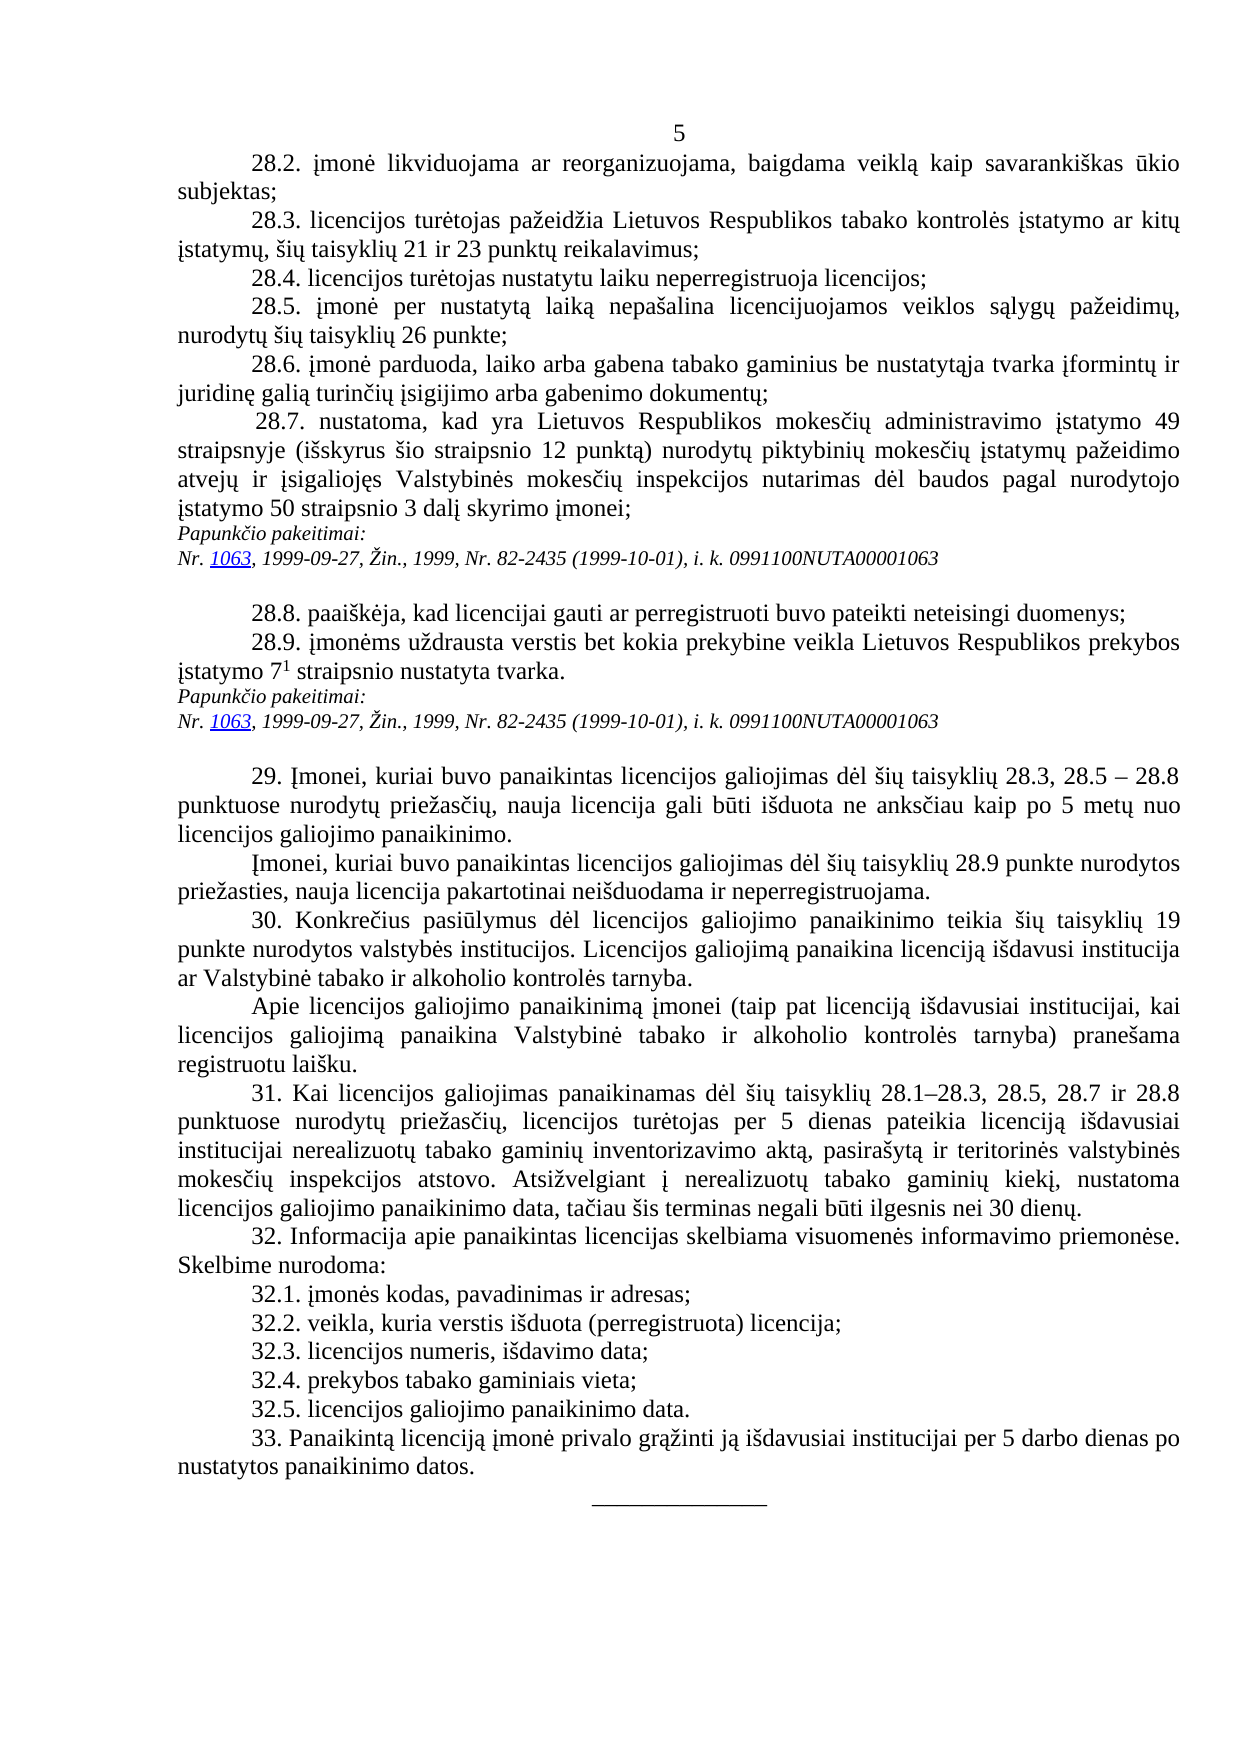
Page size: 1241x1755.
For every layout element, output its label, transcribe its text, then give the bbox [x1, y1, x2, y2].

text 28.8. paaiškėja, kad licencijai gauti ar perregistruoti buvo pateikti neteisingi duomenys; [177, 598, 1181, 627]
text Nr. 1063, 1999-09-27, Žin., 1999, Nr. 82-2435 (1999-10-01), i. k. 0991100NUTA00001063 [177, 545, 1181, 569]
text 32.4. prekybos tabako gaminiais vieta; [177, 1365, 1181, 1394]
text 28.6. įmonė parduoda, laiko arba gabena tabako gaminius be nustatytąja tvarka įformintų ir juridinę galią turinčių įsigijimo arba gabenimo dokumentų; [177, 349, 1181, 406]
text 32.5. licencijos galiojimo panaikinimo data. [177, 1394, 1181, 1423]
text 30. Konkrečius pasiūlymus dėl licencijos galiojimo panaikinimo teikia šių taisyklių 19 punkte nurodytos valstybės institucijos. Licencijos galiojimą panaikina licenciją išdavusi institucija ar Valstybinė tabako ir alkoholio kontrolės tarnyba. [177, 905, 1181, 991]
text Papunkčio pakeitimai: [177, 521, 1181, 545]
text Papunkčio pakeitimai: [177, 684, 1181, 708]
text 32.3. licencijos numeris, išdavimo data; [177, 1336, 1181, 1365]
text ______________ [177, 1480, 1181, 1509]
text 31. Kai licencijos galiojimas panaikinamas dėl šių taisyklių 28.1–28.3, 28.5, 28.7 ir 28.8 punktuose nurodytų priežasčių, licencijos turėtojas per 5 dienas pateikia licenciją išdavusiai institucijai nerealizuotų tabako gaminių inventorizavimo aktą, pasirašytą ir teritorinės valstybinės mokesčių inspekcijos atstovo. Atsižvelgiant į nerealizuotų tabako gaminių kiekį, nustatoma licencijos galiojimo panaikinimo data, tačiau šis terminas negali būti ilgesnis nei 30 dienų. [177, 1078, 1181, 1221]
text 28.4. licencijos turėtojas nustatytu laiku neperregistruoja licencijos; [177, 263, 1181, 291]
text 32.1. įmonės kodas, pavadinimas ir adresas; [177, 1279, 1181, 1308]
text 28.3. licencijos turėtojas pažeidžia Lietuvos Respublikos tabako kontrolės įstatymo ar kitų įstatymų, šių taisyklių 21 ir 23 punktų reikalavimus; [177, 205, 1181, 263]
text Įmonei, kuriai buvo panaikintas licencijos galiojimas dėl šių taisyklių 28.9 punkte nurodytos priežasties, nauja licencija pakartotinai neišduodama ir neperregistruojama. [177, 848, 1181, 905]
text 32.2. veikla, kuria verstis išduota (perregistruota) licencija; [177, 1308, 1181, 1336]
text 32. Informacija apie panaikintas licencijas skelbiama visuomenės informavimo priemonėse. Skelbime nurodoma: [177, 1221, 1181, 1279]
text 28.7. nustatoma, kad yra Lietuvos Respublikos mokesčių administravimo įstatymo 49 straipsnyje (išskyrus šio straipsnio 12 punktą) nurodytų piktybinių mokesčių įstatymų pažeidimo atvejų ir įsigaliojęs Valstybinės mokesčių inspekcijos nutarimas dėl baudos pagal nurodytojo įstatymo 50 straipsnio 3 dalį skyrimo įmonei; [177, 406, 1181, 521]
text 33. Panaikintą licenciją įmonė privalo grąžinti ją išdavusiai institucijai per 5 darbo dienas po nustatytos panaikinimo datos. [177, 1423, 1181, 1480]
text 28.2. įmonė likviduojama ar reorganizuojama, baigdama veiklą kaip savarankiškas ūkio subjektas; [177, 148, 1181, 205]
text 29. Įmonei, kuriai buvo panaikintas licencijos galiojimas dėl šių taisyklių 28.3, 28.5 – 28.8 punktuose nurodytų priežasčių, nauja licencija gali būti išduota ne anksčiau kaip po 5 metų nuo licencijos galiojimo panaikinimo. [177, 761, 1181, 848]
text Nr. 1063, 1999-09-27, Žin., 1999, Nr. 82-2435 (1999-10-01), i. k. 0991100NUTA00001063 [177, 708, 1181, 733]
text 28.5. įmonė per nustatytą laiką nepašalina licencijuojamos veiklos sąlygų pažeidimų, nurodytų šių taisyklių 26 punkte; [177, 291, 1181, 349]
text 28.9. įmonėms uždrausta verstis bet kokia prekybine veikla Lietuvos Respublikos prekybos įstatymo 71 straipsnio nustatyta tvarka. [177, 627, 1181, 684]
text Apie licencijos galiojimo panaikinimą įmonei (taip pat licenciją išdavusiai institucijai, kai licencijos galiojimą panaikina Valstybinė tabako ir alkoholio kontrolės tarnyba) pranešama registruotu laišku. [177, 991, 1181, 1078]
